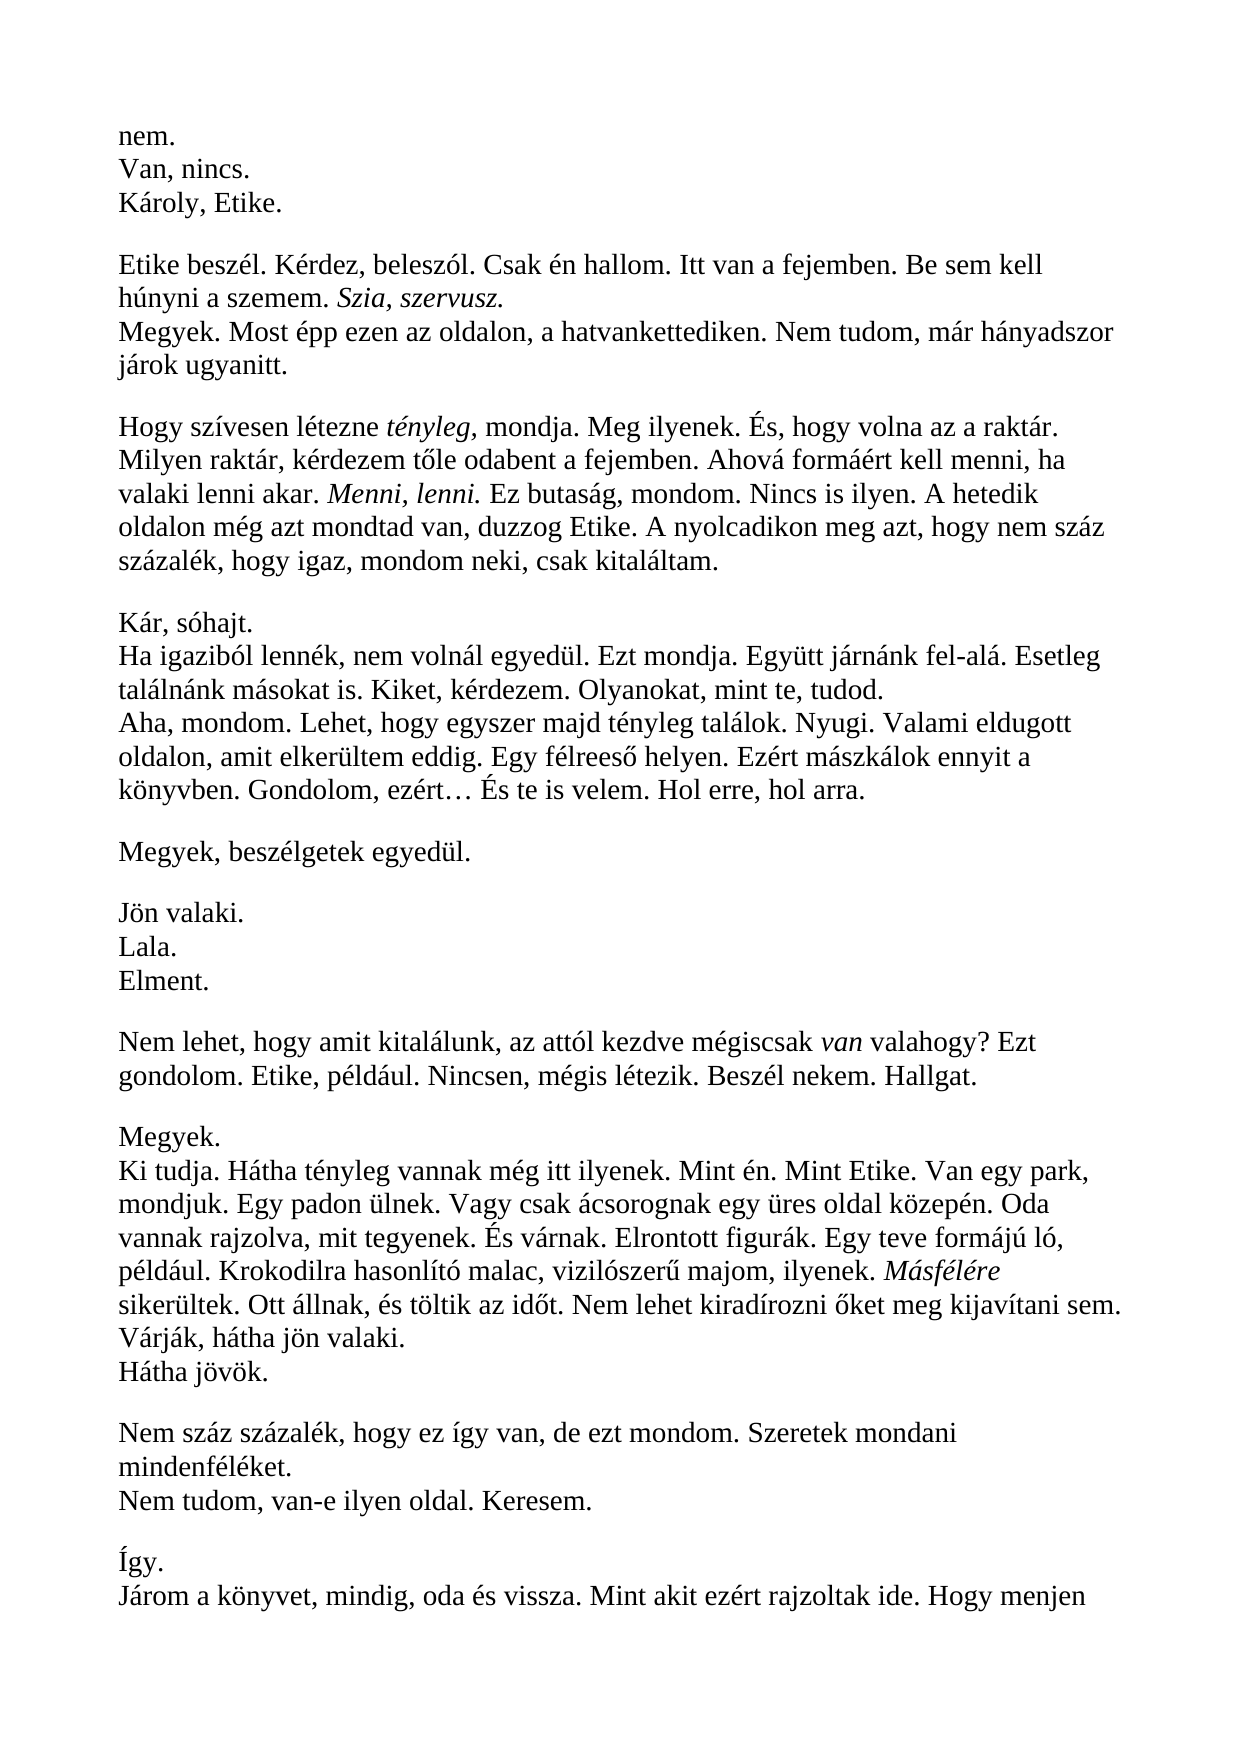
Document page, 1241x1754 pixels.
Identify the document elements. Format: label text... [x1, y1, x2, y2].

text Megyek. [118, 1119, 1122, 1153]
text Ki tudja. Hátha tényleg vannak még itt ilyenek. Mint én. Mint Etike. Van egy park, mondjuk. Egy padon ülnek. Vagy csak ácsorognak egy üres oldal közepén. Oda vannak rajzolva, mit tegyenek. És várnak. Elrontott figurák. Egy teve formájú ló, például. Krokodilra hasonlító malac, vizilószerű majom, ilyenek. Másfélére sikerültek. Ott állnak, és töltik az időt. Nem lehet kiradírozni őket meg kijavítani sem. Várják, hátha jön valaki. [118, 1153, 1122, 1354]
text Etike beszél. Kérdez, beleszól. Csak én hallom. Itt van a fejemben. Be sem kell húnyni a szemem. Szia, szervusz. [118, 247, 1122, 314]
text Megyek, beszélgetek egyedül. [118, 834, 1122, 867]
text Lala. [118, 929, 1122, 963]
text Nem száz százalék, hogy ez így van, de ezt mondom. Szeretek mondani mindenféléket. [118, 1416, 1122, 1483]
text Hátha jövök. [118, 1354, 1122, 1388]
text Hogy szívesen létezne tényleg, mondja. Meg ilyenek. És, hogy volna az a raktár. Milyen raktár, kérdezem tőle odabent a fejemben. Ahová formáért kell menni, ha valaki lenni akar. Menni, lenni. Ez butaság, mondom. Nincs is ilyen. A hetedik oldalon még azt mondtad van, duzzog Etike. A nyolcadikon meg azt, hogy nem száz százalék, hogy igaz, mondom neki, csak kitaláltam. [118, 409, 1122, 577]
text Aha, mondom. Lehet, hogy egyszer majd tényleg találok. Nyugi. Valami eldugott oldalon, amit elkerültem eddig. Egy félreeső helyen. Ezért mászkálok ennyit a könyvben. Gondolom, ezért… És te is velem. Hol erre, hol arra. [118, 705, 1122, 806]
text Nem lehet, hogy amit kitalálunk, az attól kezdve mégiscsak van valahogy? Ezt gondolom. Etike, például. Nincsen, mégis létezik. Beszél nekem. Hallgat. [118, 1024, 1122, 1091]
text Kár, sóhajt. [118, 605, 1122, 638]
text Megyek. Most épp ezen az oldalon, a hatvankettediken. Nem tudom, már hányadszor járok ugyanitt. [118, 314, 1122, 381]
text Járom a könyvet, mindig, oda és vissza. Mint akit ezért rajzoltak ide. Hogy menjen [118, 1578, 1122, 1611]
text Így. [118, 1544, 1122, 1578]
text Ha igaziból lennék, nem volnál egyedül. Ezt mondja. Együtt járnánk fel-alá. Esetleg találnánk másokat is. Kiket, kérdezem. Olyanokat, mint te, tudod. [118, 638, 1122, 705]
text Jön valaki. [118, 896, 1122, 929]
text Elment. [118, 963, 1122, 996]
text Nem tudom, van-e ilyen oldal. Keresem. [118, 1483, 1122, 1516]
text Károly, Etike. [118, 185, 1122, 219]
text nem. [118, 118, 1122, 152]
text Van, nincs. [118, 152, 1122, 185]
